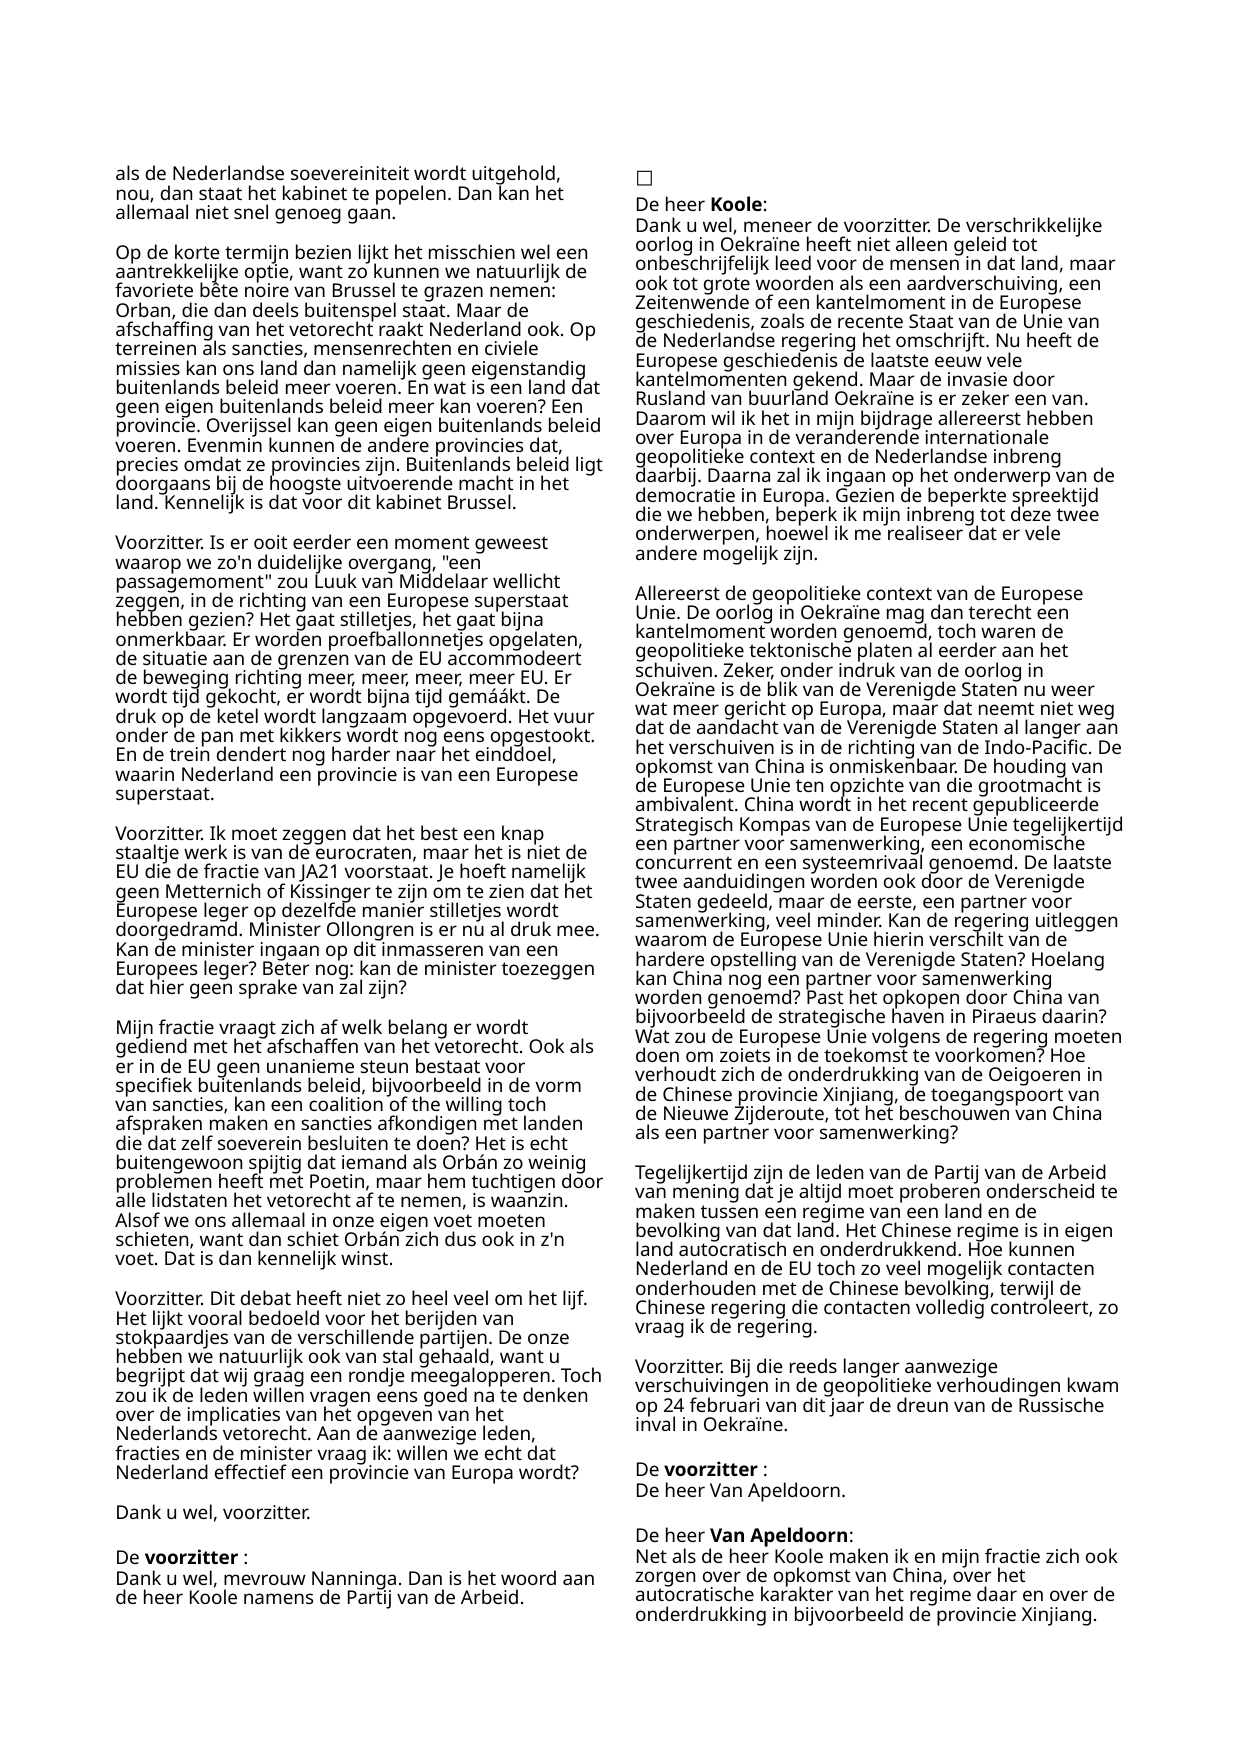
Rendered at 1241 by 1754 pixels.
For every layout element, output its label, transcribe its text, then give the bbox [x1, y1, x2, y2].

text Dank u wel, meneer de voorzitter. De verschrikkelijke oorlog in Oekraïne heeft niet alleen geleid tot onbeschrijfelijk leed voor de mensen in dat land, maar ook tot grote woorden als een aardverschuiving, een Zeitenwende of een kantelmoment in de Europese geschiedenis, zoals de recente Staat van de Unie van de Nederlandse regering het omschrijft. Nu heeft de Europese geschiedenis de laatste eeuw vele kantelmomenten gekend. Maar de invasie door Rusland van buurland Oekraïne is er zeker een van. Daarom wil ik het in mijn bijdrage allereerst hebben over Europa in de veranderende internationale geopolitieke context en de Nederlandse inbreng daarbij. Daarna zal ik ingaan op het onderwerp van de democratie in Europa. Gezien de beperkte spreektijd die we hebben, beperk ik mijn inbreng tot deze twee onderwerpen, hoewel ik me realiseer dat er vele andere mogelijk zijn. [635, 217, 1125, 564]
text Net als de heer Koole maken ik en mijn fractie zich ook zorgen over de opkomst van China, over het autocratische karakter van het regime daar en over de onderdrukking in bijvoorbeeld de provincie Xinjiang. [635, 1548, 1125, 1625]
text Voorzitter. Bij die reeds langer aanwezige verschuivingen in de geopolitieke verhoudingen kwam op 24 februari van dit jaar de dreun van de Russische inval in Oekraïne. [635, 1358, 1125, 1435]
text Dank u wel, mevrouw Nanninga. Dan is het woord aan de heer Koole namens de Partij van de Arbeid. [115, 1569, 605, 1608]
text Tegelijkertijd zijn de leden van de Partij van de Arbeid van mening dat je altijd moet proberen onderscheid te maken tussen een regime van een land en de bevolking van dat land. Het Chinese regime is in eigen land autocratisch en onderdrukkend. Hoe kunnen Nederland en de EU toch zo veel mogelijk contacten onderhouden met de Chinese bevolking, terwijl de Chinese regering die contacten volledig controleert, zo vraag ik de regering. [635, 1164, 1125, 1337]
text Voorzitter. Dit debat heeft niet zo heel veel om het lijf. Het lijkt vooral bedoeld voor het berijden van stokpaardjes van de verschillende partijen. De onze hebben we natuurlijk ook van stal gehaald, want u begrijpt dat wij graag een rondje meegalopperen. Toch zou ik de leden willen vragen eens goed na te denken over de implicaties van het opgeven van het Nederlands vetorecht. Aan de aanwezige leden, fracties en de minister vraag ik: willen we echt dat Nederland effectief een provincie van Europa wordt? [115, 1290, 605, 1483]
text Dank u wel, voorzitter. [115, 1504, 605, 1523]
text Voorzitter. Ik moet zeggen dat het best een knap staaltje werk is van de eurocraten, maar het is niet de EU die de fractie van JA21 voorstaat. Je hoeft namelijk geen Metternich of Kissinger te zijn om te zien dat het Europese leger op dezelfde manier stilletjes wordt doorgedramd. Minister Ollongren is er nu al druk mee. Kan de minister ingaan op dit inmasseren van een Europees leger? Beter nog: kan de minister toezeggen dat hier geen sprake van zal zijn? [115, 825, 605, 998]
text als de Nederlandse soevereiniteit wordt uitgehold, nou, dan staat het kabinet te popelen. Dan kan het allemaal niet snel genoeg gaan. [115, 165, 605, 223]
text Allereerst de geopolitieke context van de Europese Unie. De oorlog in Oekraïne mag dan terecht een kantelmoment worden genoemd, toch waren de geopolitieke tektonische platen al eerder aan het schuiven. Zeker, onder indruk van de oorlog in Oekraïne is de blik van de Verenigde Staten nu weer wat meer gericht op Europa, maar dat neemt niet weg dat de aandacht van de Verenigde Staten al langer aan het verschuiven is in de richting van de Indo-Pacific. De opkomst van China is onmiskenbaar. De houding van de Europese Unie ten opzichte van die grootmacht is ambivalent. China wordt in het recent gepubliceerde Strategisch Kompas van de Europese Unie tegelijkertijd een partner voor samenwerking, een economische concurrent en een systeemrivaal genoemd. De laatste twee aanduidingen worden ook door de Verenigde Staten gedeeld, maar de eerste, een partner voor samenwerking, veel minder. Kan de regering uitleggen waarom de Europese Unie hierin verschilt van de hardere opstelling van de Verenigde Staten? Hoelang kan China nog een partner voor samenwerking worden genoemd? Past het opkopen door China van bijvoorbeeld de strategische haven in Piraeus daarin? Wat zou de Europese Unie volgens de regering moeten doen om zoiets in de toekomst te voorkomen? Hoe verhoudt zich de onderdrukking van de Oeigoeren in de Chinese provincie Xinjiang, de toegangspoort van de Nieuwe Zijderoute, tot het beschouwen van China als een partner voor samenwerking? [635, 584, 1125, 1143]
text De heer Koole: [635, 191, 1125, 217]
text De heer Van Apeldoorn: [635, 1522, 1125, 1548]
text ⬜ [635, 165, 1125, 191]
text De heer Van Apeldoorn. [635, 1482, 1125, 1501]
text Voorzitter. Is er ooit eerder een moment geweest waarop we zo'n duidelijke overgang, "een passagemoment" zou Luuk van Middelaar wellicht zeggen, in de richting van een Europese superstaat hebben gezien? Het gaat stilletjes, het gaat bijna onmerkbaar. Er worden proefballonnetjes opgelaten, de situatie aan de grenzen van de EU accommodeert de beweging richting meer, meer, meer, meer EU. Er wordt tijd gekocht, er wordt bijna tijd gemáákt. De druk op de ketel wordt langzaam opgevoerd. Het vuur onder de pan met kikkers wordt nog eens opgestookt. En de trein dendert nog harder naar het einddoel, waarin Nederland een provincie is van een Europese superstaat. [115, 534, 605, 804]
text Mijn fractie vraagt zich af welk belang er wordt gediend met het afschaffen van het vetorecht. Ook als er in de EU geen unanieme steun bestaat voor specifiek buitenlands beleid, bijvoorbeeld in de vorm van sancties, kan een coalition of the willing toch afspraken maken en sancties afkondigen met landen die dat zelf soeverein besluiten te doen? Het is echt buitengewoon spijtig dat iemand als Orbán zo weinig problemen heeft met Poetin, maar hem tuchtigen door alle lidstaten het vetorecht af te nemen, is waanzin. Alsof we ons allemaal in onze eigen voet moeten schieten, want dan schiet Orbán zich dus ook in z'n voet. Dat is dan kennelijk winst. [115, 1019, 605, 1269]
text De voorzitter : [115, 1544, 605, 1569]
text Op de korte termijn bezien lijkt het misschien wel een aantrekkelijke optie, want zo kunnen we natuurlijk de favoriete bête noire van Brussel te grazen nemen: Orban, die dan deels buitenspel staat. Maar de afschaffing van het vetorecht raakt Nederland ook. Op terreinen als sancties, mensenrechten en civiele missies kan ons land dan namelijk geen eigenstandig buitenlands beleid meer voeren. En wat is een land dat geen eigen buitenlands beleid meer kan voeren? Een provincie. Overijssel kan geen eigen buitenlands beleid voeren. Evenmin kunnen de andere provincies dat, precies omdat ze provincies zijn. Buitenlands beleid ligt doorgaans bij de hoogste uitvoerende macht in het land. Kennelijk is dat voor dit kabinet Brussel. [115, 244, 605, 514]
text De voorzitter : [635, 1456, 1125, 1482]
